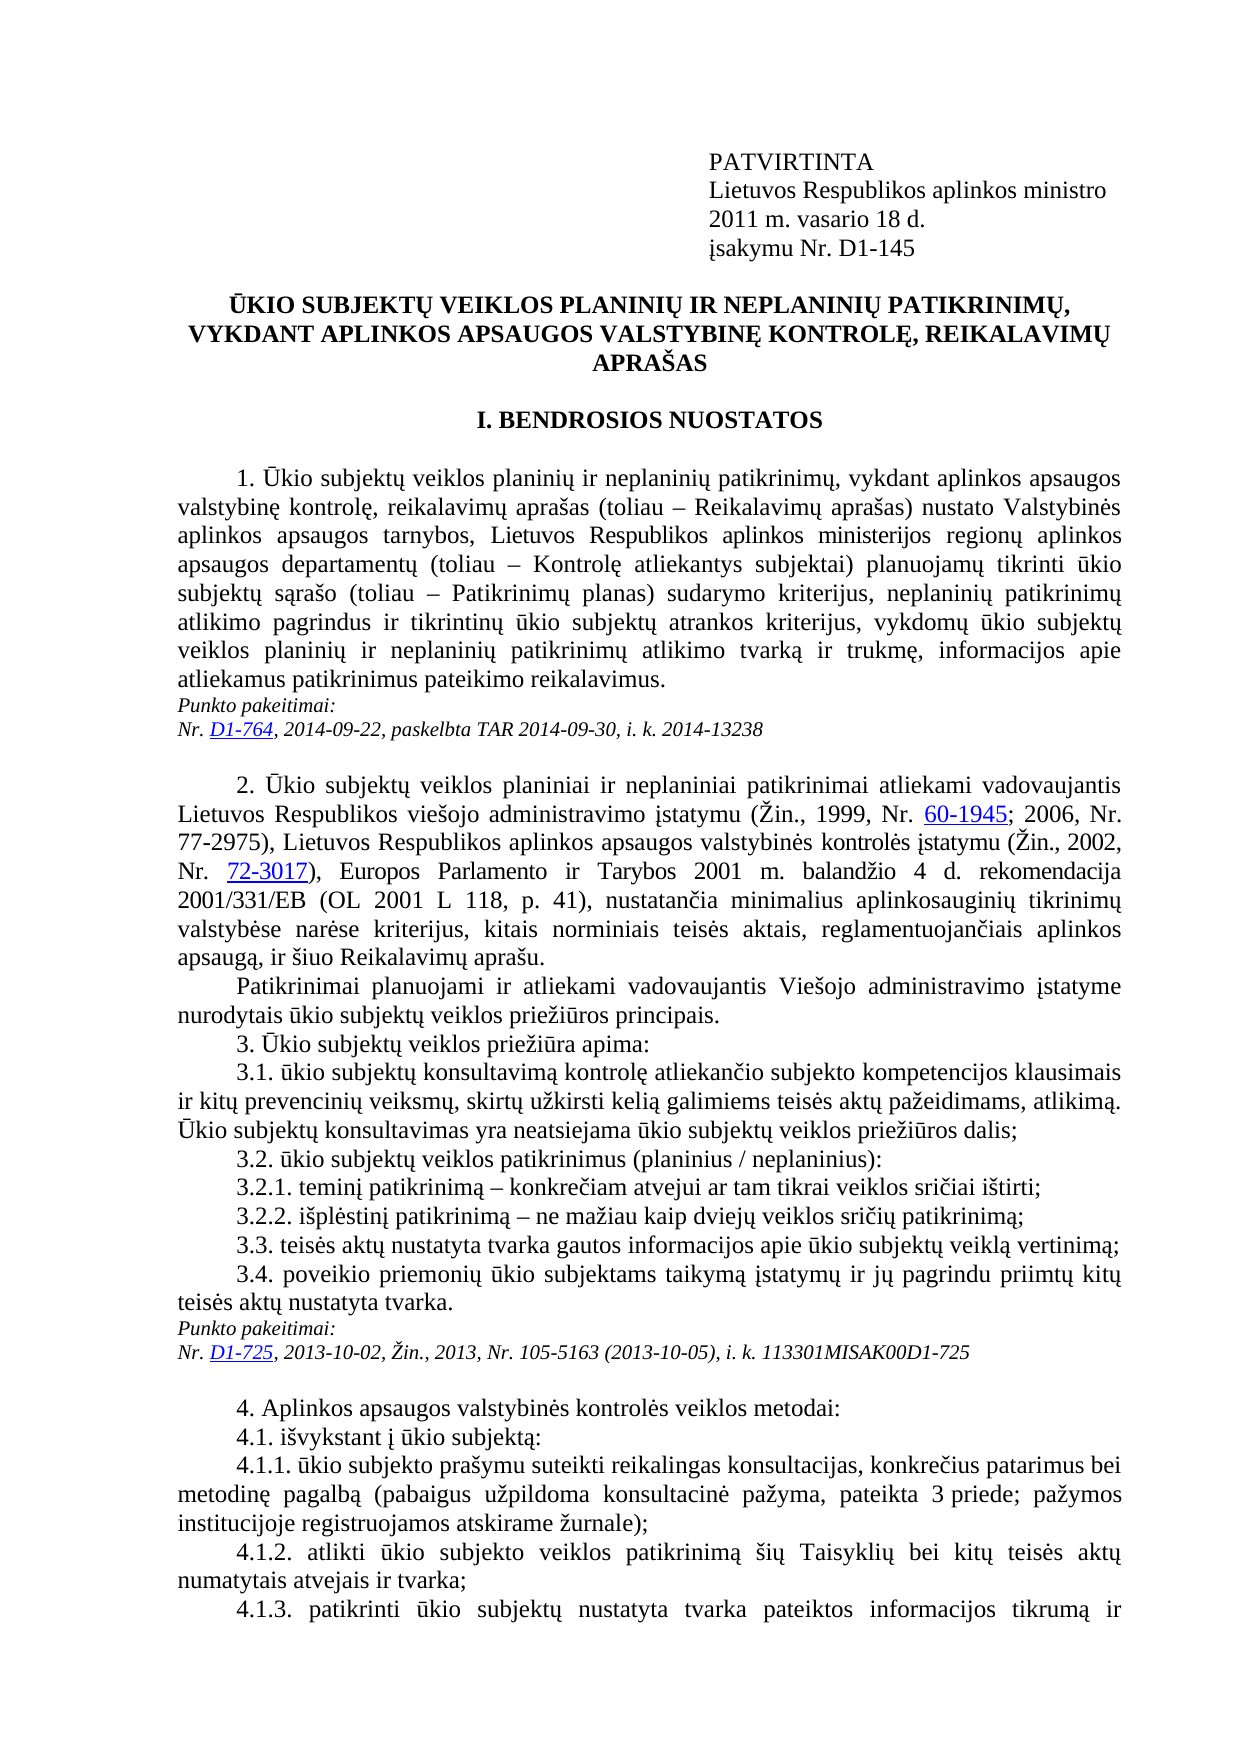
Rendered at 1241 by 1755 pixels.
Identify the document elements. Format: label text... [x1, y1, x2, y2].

text I. BENDROSIOS NUOSTATOS [177, 406, 1122, 434]
text 2. Ūkio subjektų veiklos planiniai ir neplaniniai patikrinimai atliekami vadovaujantis Lietuvos Respublikos viešojo administravimo įstatymu (Žin., 1999, Nr. 60-1945; 2006, Nr. 77-2975), Lietuvos Respublikos aplinkos apsaugos valstybinės kontrolės įstatymu (Žin., 2002, Nr. 72-3017), Europos Parlamento ir Tarybos 2001 m. balandžio 4 d. rekomendacija 2001/331/EB (OL 2001 L 118, p. 41), nustatančia minimalius aplinkosauginių tikrinimų valstybėse narėse kriterijus, kitais norminiais teisės aktais, reglamentuojančiais aplinkos apsaugą, ir šiuo Reikalavimų aprašu. [177, 770, 1122, 971]
text 4.1.2. atlikti ūkio subjekto veiklos patikrinimą šių Taisyklių bei kitų teisės aktų numatytais atvejais ir tvarka; [177, 1537, 1122, 1594]
text Nr. D1-725, 2013-10-02, Žin., 2013, Nr. 105-5163 (2013-10-05), i. k. 113301MISAK00D1-725 [177, 1340, 1122, 1364]
text Lietuvos Respublikos aplinkos ministro [177, 176, 1122, 204]
text įsakymu Nr. D1-145 [177, 233, 1122, 262]
text 3.4. poveikio priemonių ūkio subjektams taikymą įstatymų ir jų pagrindu priimtų kitų teisės aktų nustatyta tvarka. [177, 1259, 1122, 1316]
text 4.1.3. patikrinti ūkio subjektų nustatyta tvarka pateiktos informacijos tikrumą ir [177, 1594, 1122, 1623]
text PATVIRTINTA [177, 147, 1122, 176]
text 3.2. ūkio subjektų veiklos patikrinimus (planinius / neplaninius): [177, 1144, 1122, 1172]
text Punkto pakeitimai: [177, 693, 1122, 717]
text Punkto pakeitimai: [177, 1316, 1122, 1340]
text 1. Ūkio subjektų veiklos planinių ir neplaninių patikrinimų, vykdant aplinkos apsaugos valstybinę kontrolę, reikalavimų aprašas (toliau – Reikalavimų aprašas) nustato Valstybinės aplinkos apsaugos tarnybos, Lietuvos Respublikos aplinkos ministerijos regionų aplinkos apsaugos departamentų (toliau – Kontrolę atliekantys subjektai) planuojamų tikrinti ūkio subjektų sąrašo (toliau – Patikrinimų planas) sudarymo kriterijus, neplaninių patikrinimų atlikimo pagrindus ir tikrintinų ūkio subjektų atrankos kriterijus, vykdomų ūkio subjektų veiklos planinių ir neplaninių patikrinimų atlikimo tvarką ir trukmę, informacijos apie atliekamus patikrinimus pateikimo reikalavimus. [177, 463, 1122, 693]
text 4.1.1. ūkio subjekto prašymu suteikti reikalingas konsultacijas, konkrečius patarimus bei metodinę pagalbą (pabaigus užpildoma konsultacinė pažyma, pateikta 3 priede; pažymos institucijoje registruojamos atskirame žurnale); [177, 1451, 1122, 1537]
text 3. Ūkio subjektų veiklos priežiūra apima: [177, 1029, 1122, 1057]
text 3.3. teisės aktų nustatyta tvarka gautos informacijos apie ūkio subjektų veiklą vertinimą; [177, 1230, 1122, 1259]
text 4. Aplinkos apsaugos valstybinės kontrolės veiklos metodai: [177, 1393, 1122, 1422]
text 2011 m. vasario 18 d. [177, 204, 1122, 233]
text 3.2.2. išplėstinį patikrinimą – ne mažiau kaip dviejų veiklos sričių patikrinimą; [177, 1201, 1122, 1230]
text Nr. D1-764, 2014-09-22, paskelbta TAR 2014-09-30, i. k. 2014-13238 [177, 717, 1122, 741]
text 3.1. ūkio subjektų konsultavimą kontrolę atliekančio subjekto kompetencijos klausimais ir kitų prevencinių veiksmų, skirtų užkirsti kelią galimiems teisės aktų pažeidimams, atlikimą. Ūkio subjektų konsultavimas yra neatsiejama ūkio subjektų veiklos priežiūros dalis; [177, 1057, 1122, 1144]
text Patikrinimai planuojami ir atliekami vadovaujantis Viešojo administravimo įstatyme nurodytais ūkio subjektų veiklos priežiūros principais. [177, 971, 1122, 1029]
text 3.2.1. teminį patikrinimą – konkrečiam atvejui ar tam tikrai veiklos sričiai ištirti; [177, 1172, 1122, 1201]
text 4.1. išvykstant į ūkio subjektą: [177, 1422, 1122, 1451]
text ŪKIO SUBJEKTŲ VEIKLOS PLANINIŲ IR NEPLANINIŲ PATIKRINIMŲ, VYKDANT APLINKOS APSAUGOS VALSTYBINĘ KONTROLĘ, REIKALAVIMŲ APRAŠAS [177, 291, 1122, 377]
